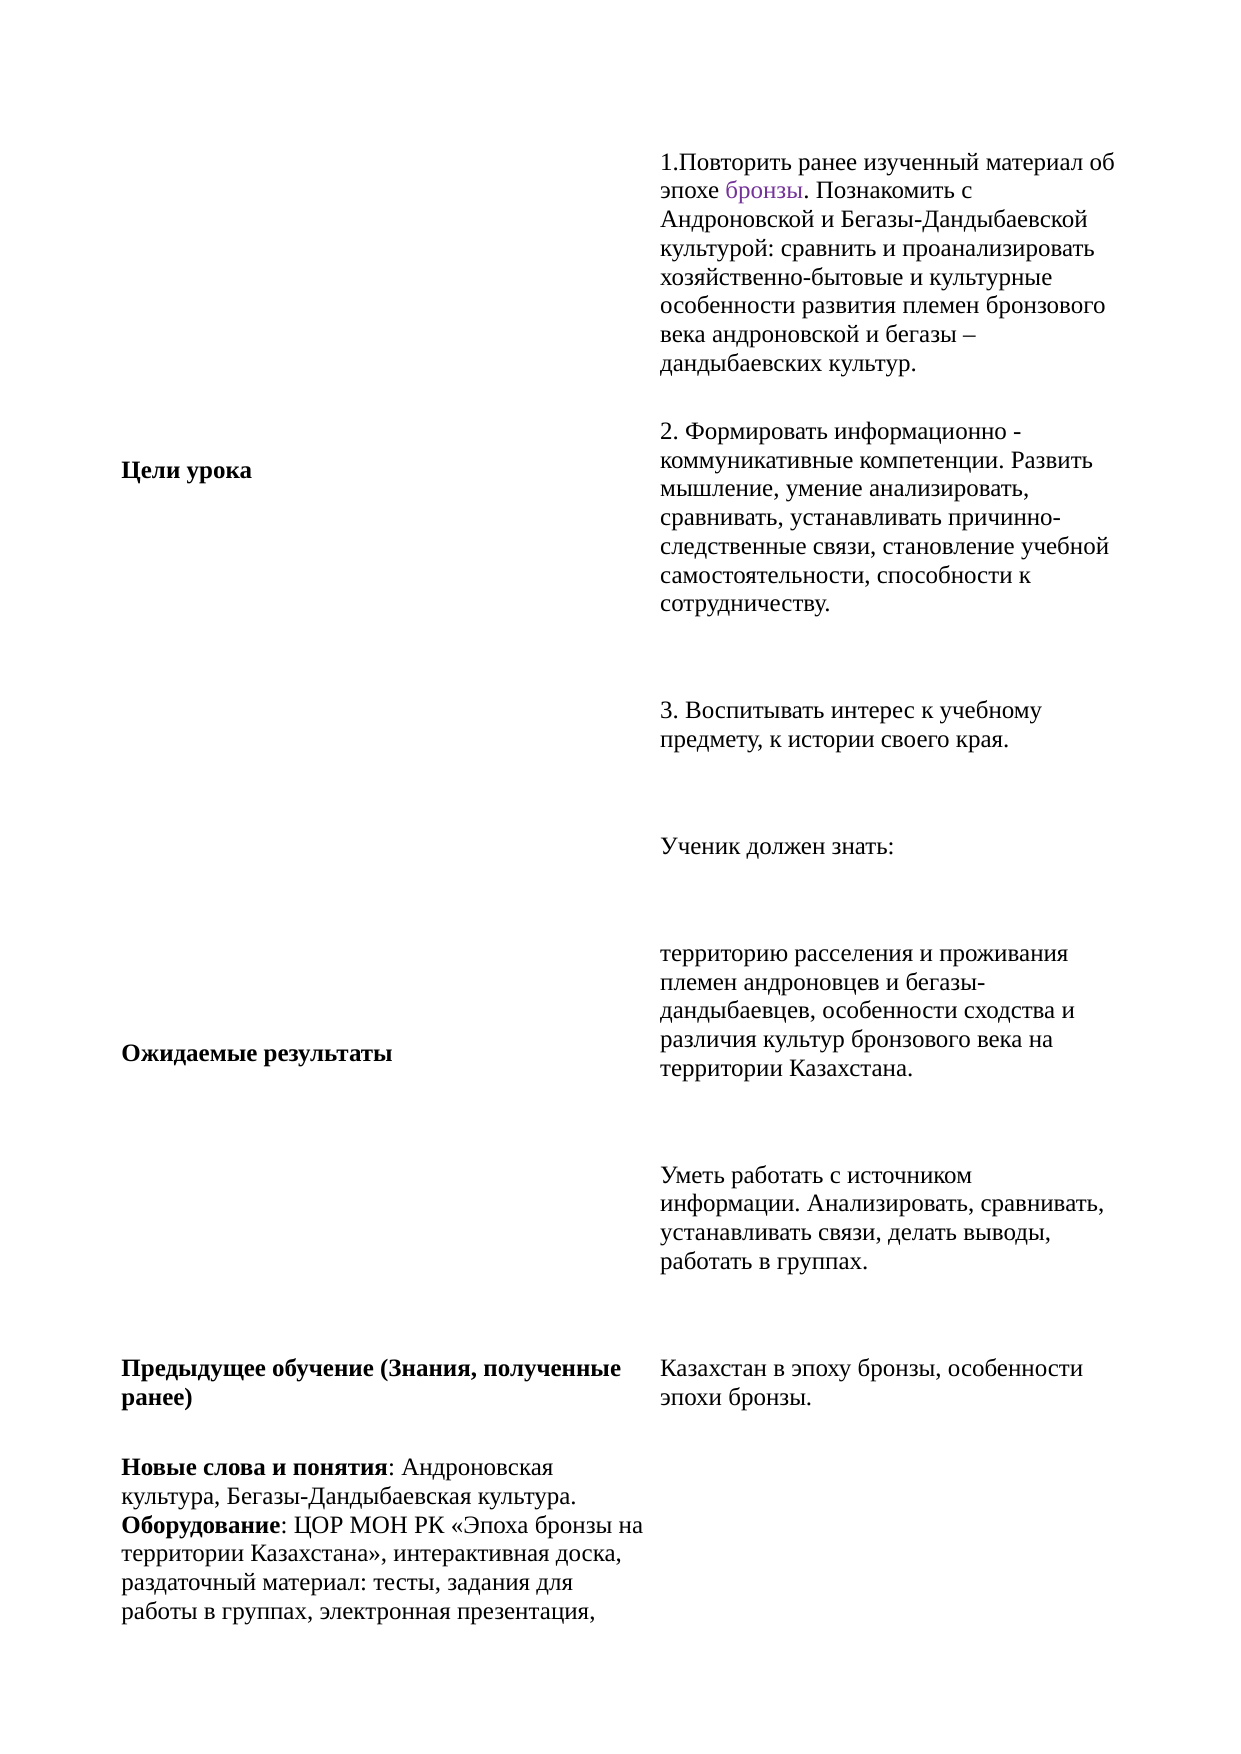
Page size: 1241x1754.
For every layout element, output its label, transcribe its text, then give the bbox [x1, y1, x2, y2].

table_cell Новые слова и понятия: Андроновская культура, Бегазы-Дандыбаевская культура. Оборудование: ЦОР МОН РК «Эпоха бронзы на территории Казахстана», интерактивная доска, раздаточный материал: тесты, задания для работы в группах, электронная презентация, [118, 1449, 657, 1628]
table_cell Ученик должен знать: территорию расселения и проживания племен андроновцев и бегазы-дандыбаевцев, особенности сходства и различия культур бронзового века на территории Казахстана. Уметь работать с источником информации. Анализировать, сравнивать, устанавливать связи, делать выводы, работать в группах. [657, 792, 1122, 1314]
table_cell Ожидаемые результаты [118, 792, 657, 1314]
table_cell Предыдущее обучение (Знания, полученные ранее) [118, 1314, 657, 1449]
table_cell Казахстан в эпоху бронзы, особенности эпохи бронзы. [657, 1314, 1122, 1449]
table_header 1.Повторить ранее изученный материал об эпохе бронзы. Познакомить с Андроновской и Бегазы-Дандыбаевской культурой: сравнить и проанализировать хозяйственно-бытовые и культурные особенности развития племен бронзового века андроновской и бегазы – дандыбаевских культур. 2. Формировать информационно - коммуникативные компетенции. Развить мышление, умение анализировать, сравнивать, устанавливать причинно-следственные связи, становление учебной самостоятельности, способности к сотрудничеству. 3. Воспитывать интерес к учебному предмету, к истории своего края. [657, 147, 1122, 792]
table_header Цели урока [118, 147, 657, 792]
table_cell [657, 1449, 1122, 1628]
